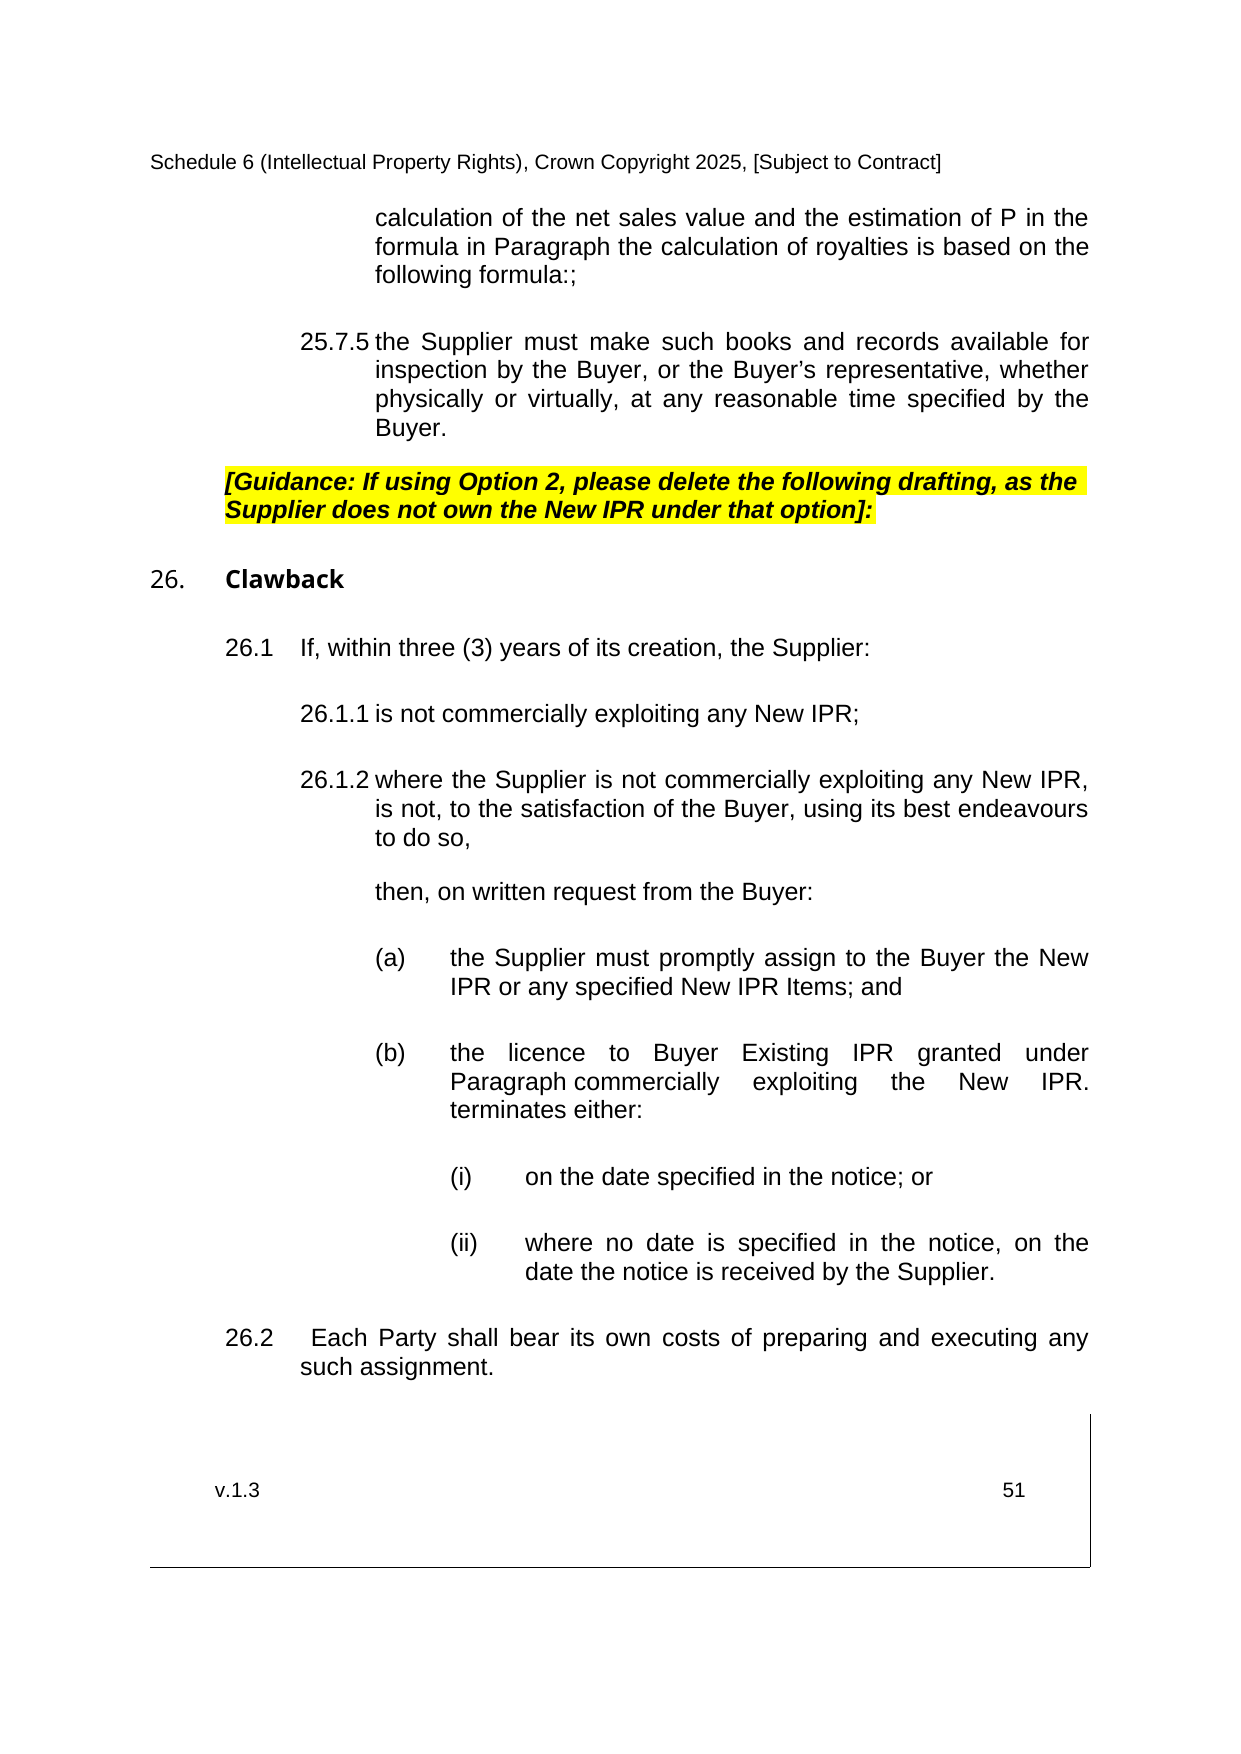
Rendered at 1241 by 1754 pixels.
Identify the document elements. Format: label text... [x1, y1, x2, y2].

list If, within three (3) years of its creation, the Supplier: [225, 633, 1090, 662]
list where no date is specified in the notice, on the date the notice is received by the Supplier. [450, 1228, 1090, 1286]
list the licence to Buyer Existing IPR granted under Paragraph 34.1.3(b) terminates either: [375, 1038, 1090, 1124]
list the Supplier must promptly assign to the Buyer the New IPR or any specified New IPR Items; and [375, 943, 1090, 1001]
text then, on written request from the Buyer: [375, 877, 1090, 906]
list the Supplier must make such books and records available for inspection by the Buyer, or the Buyer’s representative, whether physically or virtually, at any reasonable time specified by the Buyer. [300, 326, 1090, 441]
list is not commercially exploiting any New IPR; [300, 699, 1090, 728]
subtitle Clawback [150, 561, 1090, 596]
text [Guidance: If using Option 2, please delete the following drafting, as the Supplier does not own the New IPR under that option]: [225, 466, 1090, 524]
list the Supplier must keep true and accurate records and books of account containing all information and data necessary for the calculation of royalties, including, for the avoidance of doubt, the calculation of the net sales value and the estimation of P in the formula in Paragraph 41.6.1; [300, 203, 1090, 289]
list where the Supplier is not commercially exploiting any New IPR, is not, to the satisfaction of the Buyer, using its best endeavours to do so, [300, 766, 1090, 852]
list on the date specified in the notice; or [450, 1162, 1090, 1191]
list Each Party shall bear its own costs of preparing and executing any such assignment. [225, 1323, 1090, 1381]
